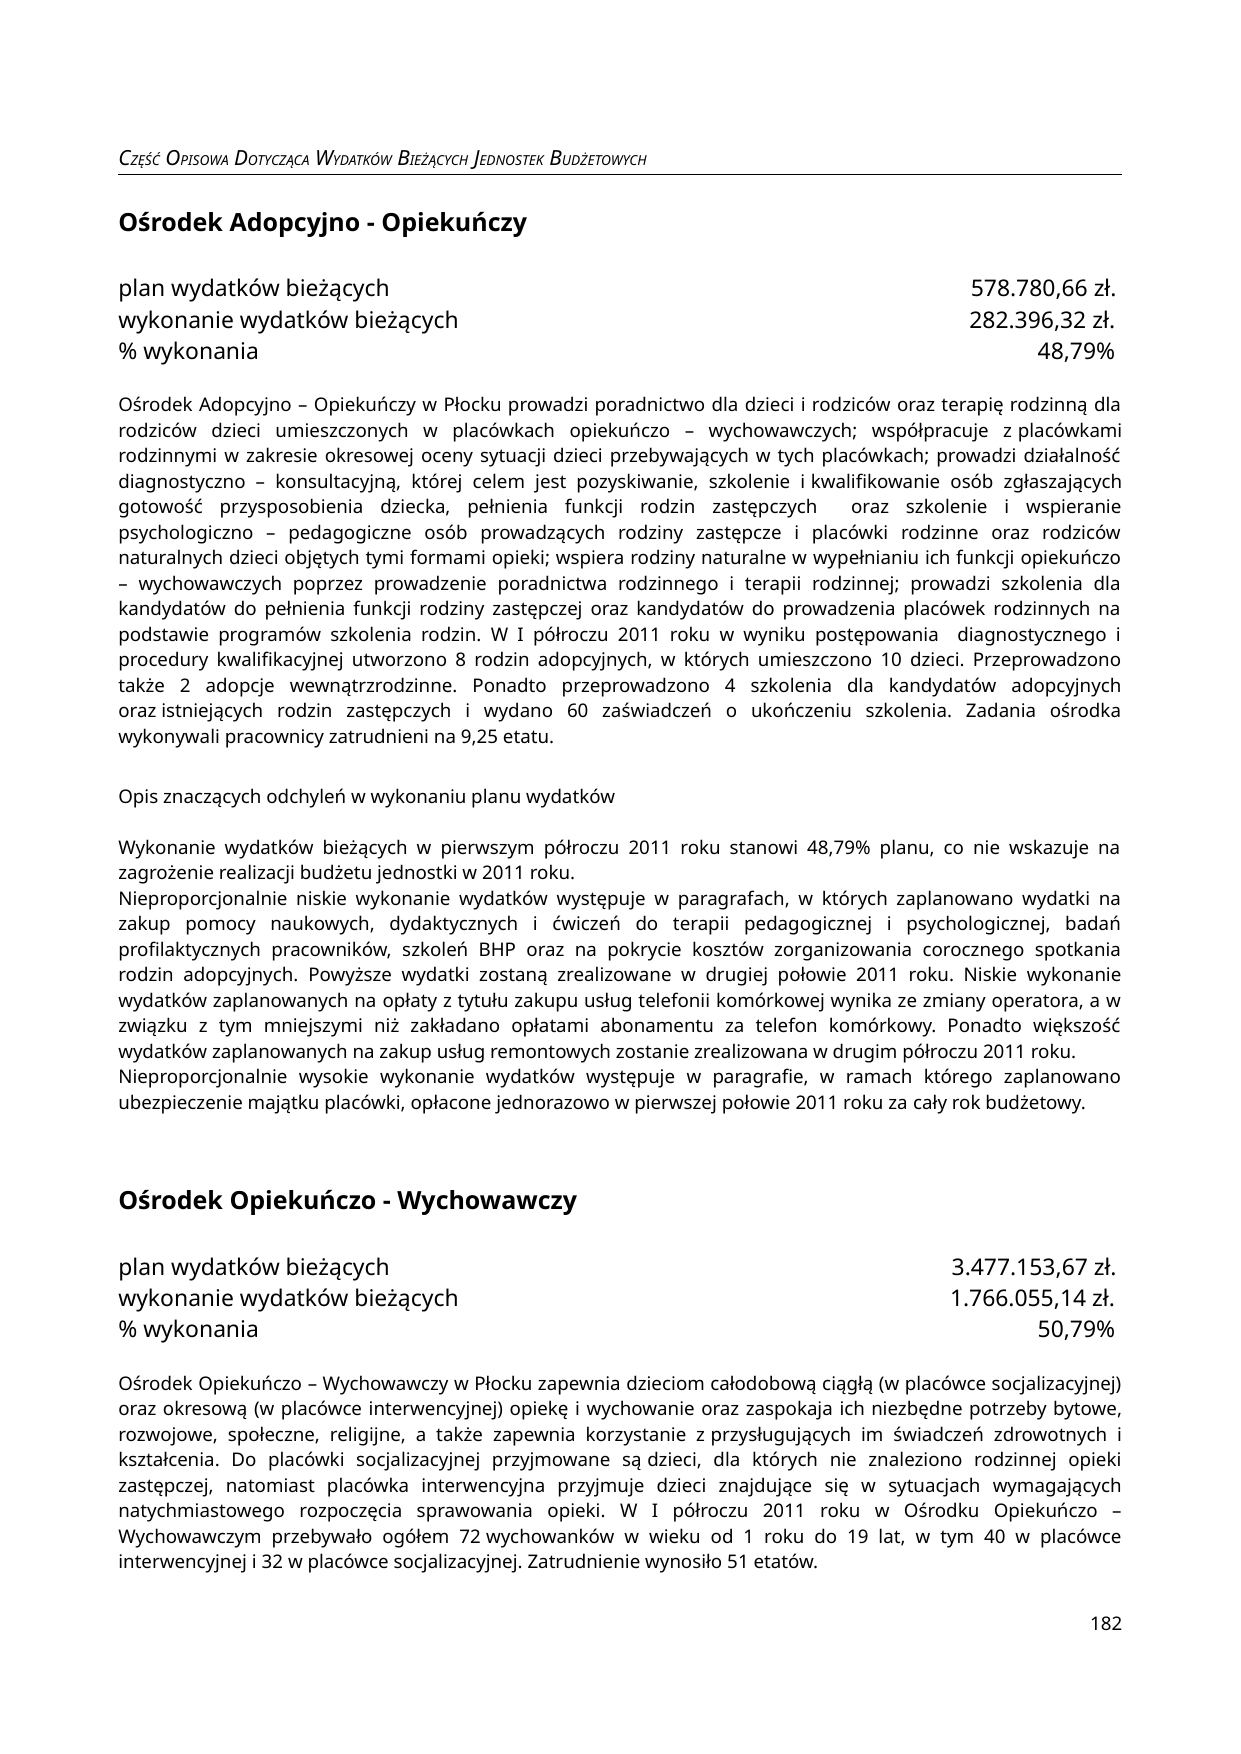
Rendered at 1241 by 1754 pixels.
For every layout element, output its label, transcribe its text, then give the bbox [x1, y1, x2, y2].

text plan wydatków bieżących 3.477.153,67 zł. [118, 1251, 1119, 1282]
text wykonanie wydatków bieżących 1.766.055,14 zł. [118, 1282, 1122, 1313]
text Ośrodek Opiekuńczo - Wychowawczy [118, 1183, 1122, 1217]
text Opis znaczących odchyleń w wykonaniu planu wydatków [118, 783, 1122, 808]
text Ośrodek Opiekuńczo – Wychowawczy w Płocku zapewnia dzieciom całodobową ciągłą (w placówce socjalizacyjnej) oraz okresową (w placówce interwencyjnej) opiekę i wychowanie oraz zaspokaja ich niezbędne potrzeby bytowe, rozwojowe, społeczne, religijne, a także zapewnia korzystanie z przysługujących im świadczeń zdrowotnych i kształcenia. Do placówki socjalizacyjnej przyjmowane są dzieci, dla których nie znaleziono rodzinnej opieki zastępczej, natomiast placówka interwencyjna przyjmuje dzieci znajdujące się w sytuacjach wymagających natychmiastowego rozpoczęcia sprawowania opieki. W I półroczu 2011 roku w Ośrodku Opiekuńczo – Wychowawczym przebywało ogółem 72 wychowanków w wieku od 1 roku do 19 lat, w tym 40 w placówce interwencyjnej i 32 w placówce socjalizacyjnej. Zatrudnienie wynosiło 51 etatów. [118, 1370, 1122, 1574]
text Ośrodek Adopcyjno – Opiekuńczy w Płocku prowadzi poradnictwo dla dzieci i rodziców oraz terapię rodzinną dla rodziców dzieci umieszczonych w placówkach opiekuńczo – wychowawczych; współpracuje z placówkami rodzinnymi w zakresie okresowej oceny sytuacji dzieci przebywających w tych placówkach; prowadzi działalność diagnostyczno – konsultacyjną, której celem jest pozyskiwanie, szkolenie i kwalifikowanie osób zgłaszających gotowość przysposobienia dziecka, pełnienia funkcji rodzin zastępczych oraz szkolenie i wspieranie psychologiczno – pedagogiczne osób prowadzących rodziny zastępcze i placówki rodzinne oraz rodziców naturalnych dzieci objętych tymi formami opieki; wspiera rodziny naturalne w wypełnianiu ich funkcji opiekuńczo – wychowawczych poprzez prowadzenie poradnictwa rodzinnego i terapii rodzinnej; prowadzi szkolenia dla kandydatów do pełnienia funkcji rodziny zastępczej oraz kandydatów do prowadzenia placówek rodzinnych na podstawie programów szkolenia rodzin. W I półroczu 2011 roku w wyniku postępowania diagnostycznego i procedury kwalifikacyjnej utworzono 8 rodzin adopcyjnych, w których umieszczono 10 dzieci. Przeprowadzono także 2 adopcje wewnątrzrodzinne. Ponadto przeprowadzono 4 szkolenia dla kandydatów adopcyjnych oraz istniejących rodzin zastępczych i wydano 60 zaświadczeń o ukończeniu szkolenia. Zadania ośrodka wykonywali pracownicy zatrudnieni na 9,25 etatu. [118, 392, 1122, 749]
text Nieproporcjonalnie wysokie wykonanie wydatków występuje w paragrafie, w ramach którego zaplanowano ubezpieczenie majątku placówki, opłacone jednorazowo w pierwszej połowie 2011 roku za cały rok budżetowy. [118, 1064, 1122, 1115]
text wykonanie wydatków bieżących 282.396,32 zł. [118, 303, 1122, 335]
text % wykonania 50,79% [118, 1313, 1122, 1345]
text Nieproporcjonalnie niskie wykonanie wydatków występuje w paragrafach, w których zaplanowano wydatki na zakup pomocy naukowych, dydaktycznych i ćwiczeń do terapii pedagogicznej i psychologicznej, badań profilaktycznych pracowników, szkoleń BHP oraz na pokrycie kosztów zorganizowania corocznego spotkania rodzin adopcyjnych. Powyższe wydatki zostaną zrealizowane w drugiej połowie 2011 roku. Niskie wykonanie wydatków zaplanowanych na opłaty z tytułu zakupu usług telefonii komórkowej wynika ze zmiany operatora, a w związku z tym mniejszymi niż zakładano opłatami abonamentu za telefon komórkowy. Ponadto większość wydatków zaplanowanych na zakup usług remontowych zostanie zrealizowana w drugim półroczu 2011 roku. [118, 885, 1122, 1064]
text Ośrodek Adopcyjno - Opiekuńczy [118, 204, 1122, 238]
text plan wydatków bieżących 578.780,66 zł. [118, 272, 1119, 303]
text % wykonania 48,79% [118, 335, 1122, 366]
text Wykonanie wydatków bieżących w pierwszym półroczu 2011 roku stanowi 48,79% planu, co nie wskazuje na zagrożenie realizacji budżetu jednostki w 2011 roku. [118, 834, 1122, 885]
